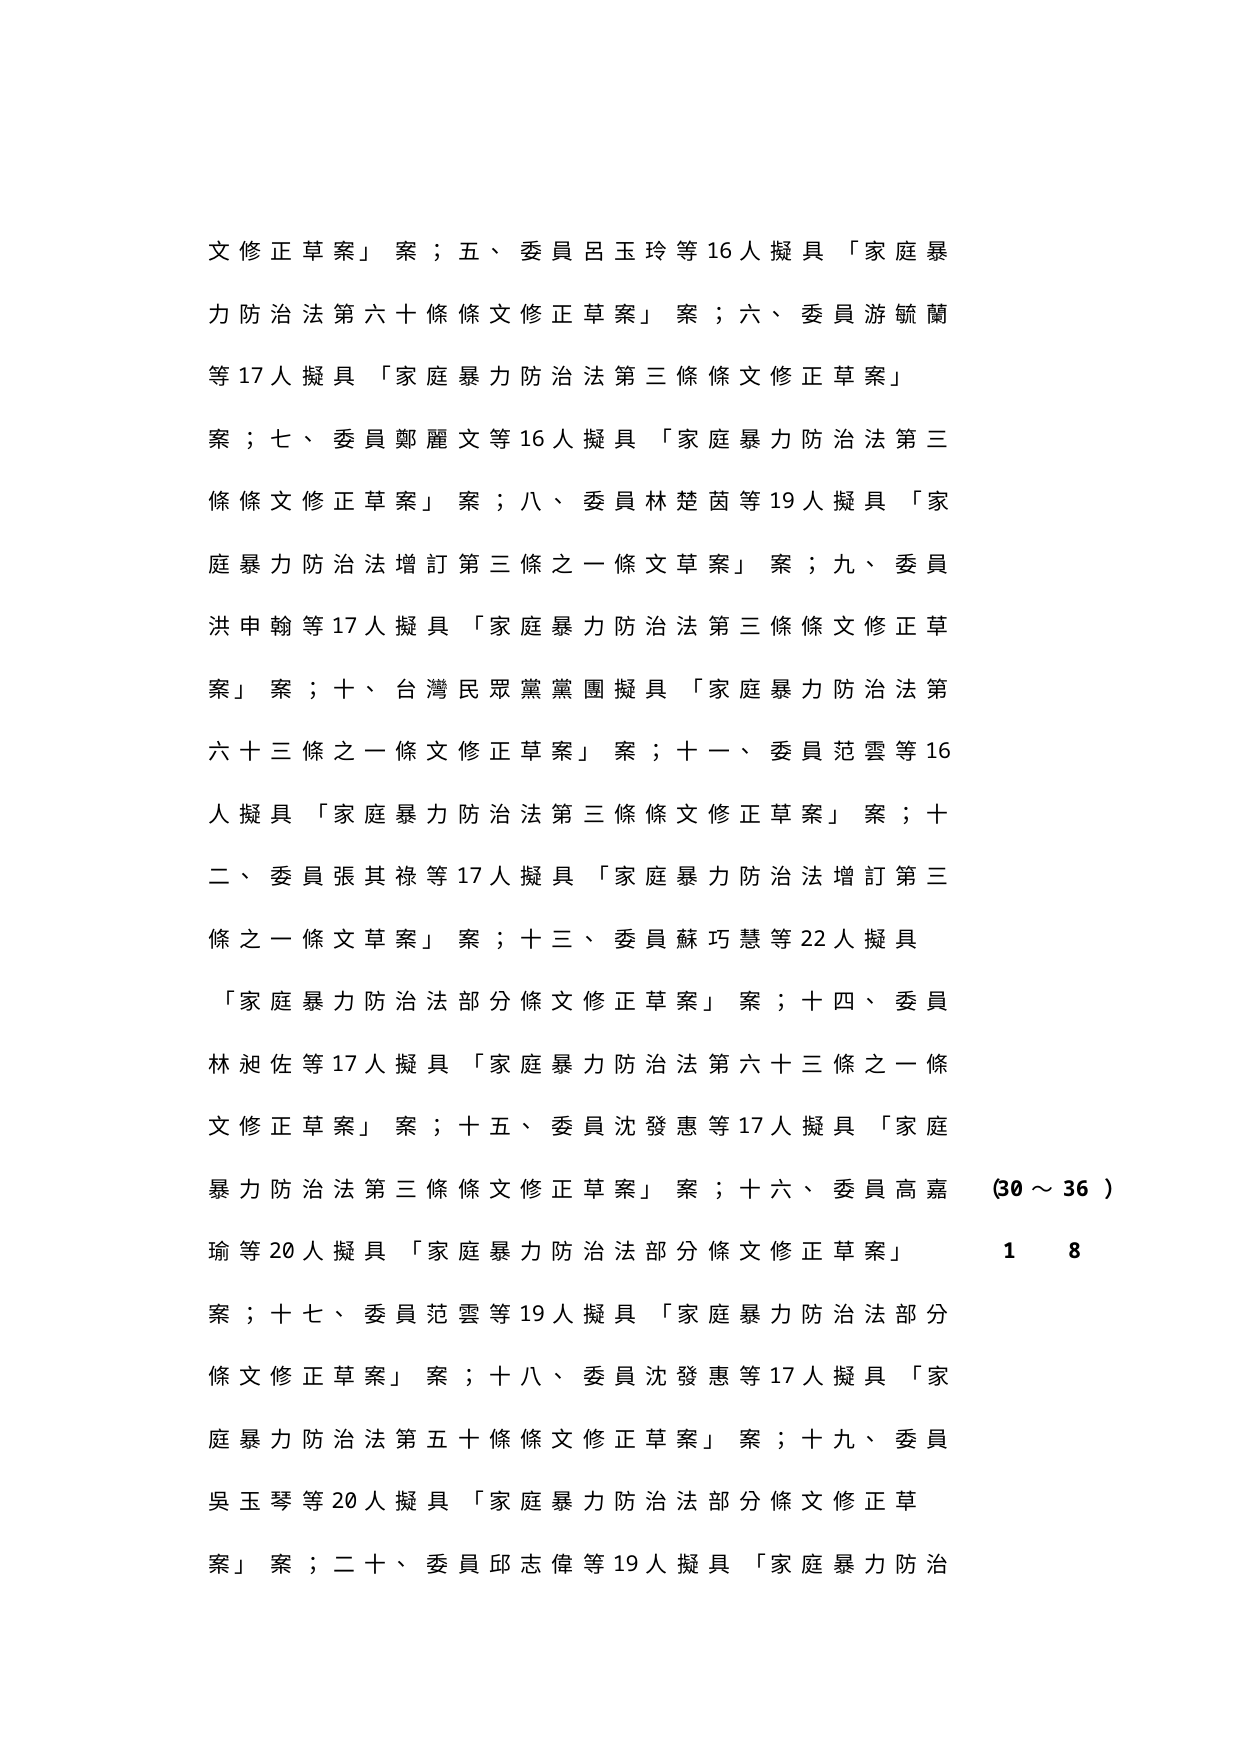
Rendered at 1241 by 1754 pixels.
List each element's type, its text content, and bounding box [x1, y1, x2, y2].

table_cell ） [1091, 219, 1108, 1594]
table_cell 368 [1053, 219, 1091, 1594]
table_cell 301 [986, 219, 1023, 1594]
table_cell （ [967, 219, 986, 1594]
table_cell ～ [1023, 219, 1053, 1594]
table_cell 文修正草案」案；五、委員呂玉玲等16人擬具「家庭暴力防治法第六十條條文修正草案」案；六、委員游毓蘭等17人擬具「家庭暴力防治法第三條條文修正草案」案；七、委員鄭麗文等16人擬具「家庭暴力防治法第三條條文修正草案」案；八、委員林楚茵等19人擬具「家庭暴力防治法增訂第三條之一條文草案」案；九、委員洪申翰等17人擬具「家庭暴力防治法第三條條文修正草案」案；十、台灣民眾黨黨團擬具「家庭暴力防治法第六十三條之一條文修正草案」案；十一、委員范雲等16人擬具「家庭暴力防治法第三條條文修正草案」案；十二、委員張其祿等17人擬具「家庭暴力防治法增訂第三條之一條文草案」案；十三、委員蘇巧慧等22人擬具「家庭暴力防治法部分條文修正草案」案；十四、委員林昶佐等17人擬具「家庭暴力防治法第六十三條之一條文修正草案」案；十五、委員沈發惠等17人擬具「家庭暴力防治法第三條條文修正草案」案；十六、委員高嘉瑜等20人擬具「家庭暴力防治法部分條文修正草案」案；十七、委員范雲等19人擬具「家庭暴力防治法部分條文修正草案」案；十八、委員沈發惠等17人擬具「家庭暴力防治法第五十條條文修正草案」案；十九、委員吳玉琴等20人擬具「家庭暴力防治法部分條文修正草案」案；二十、委員邱志偉等19人擬具「家庭暴力防治 [150, 219, 967, 1594]
